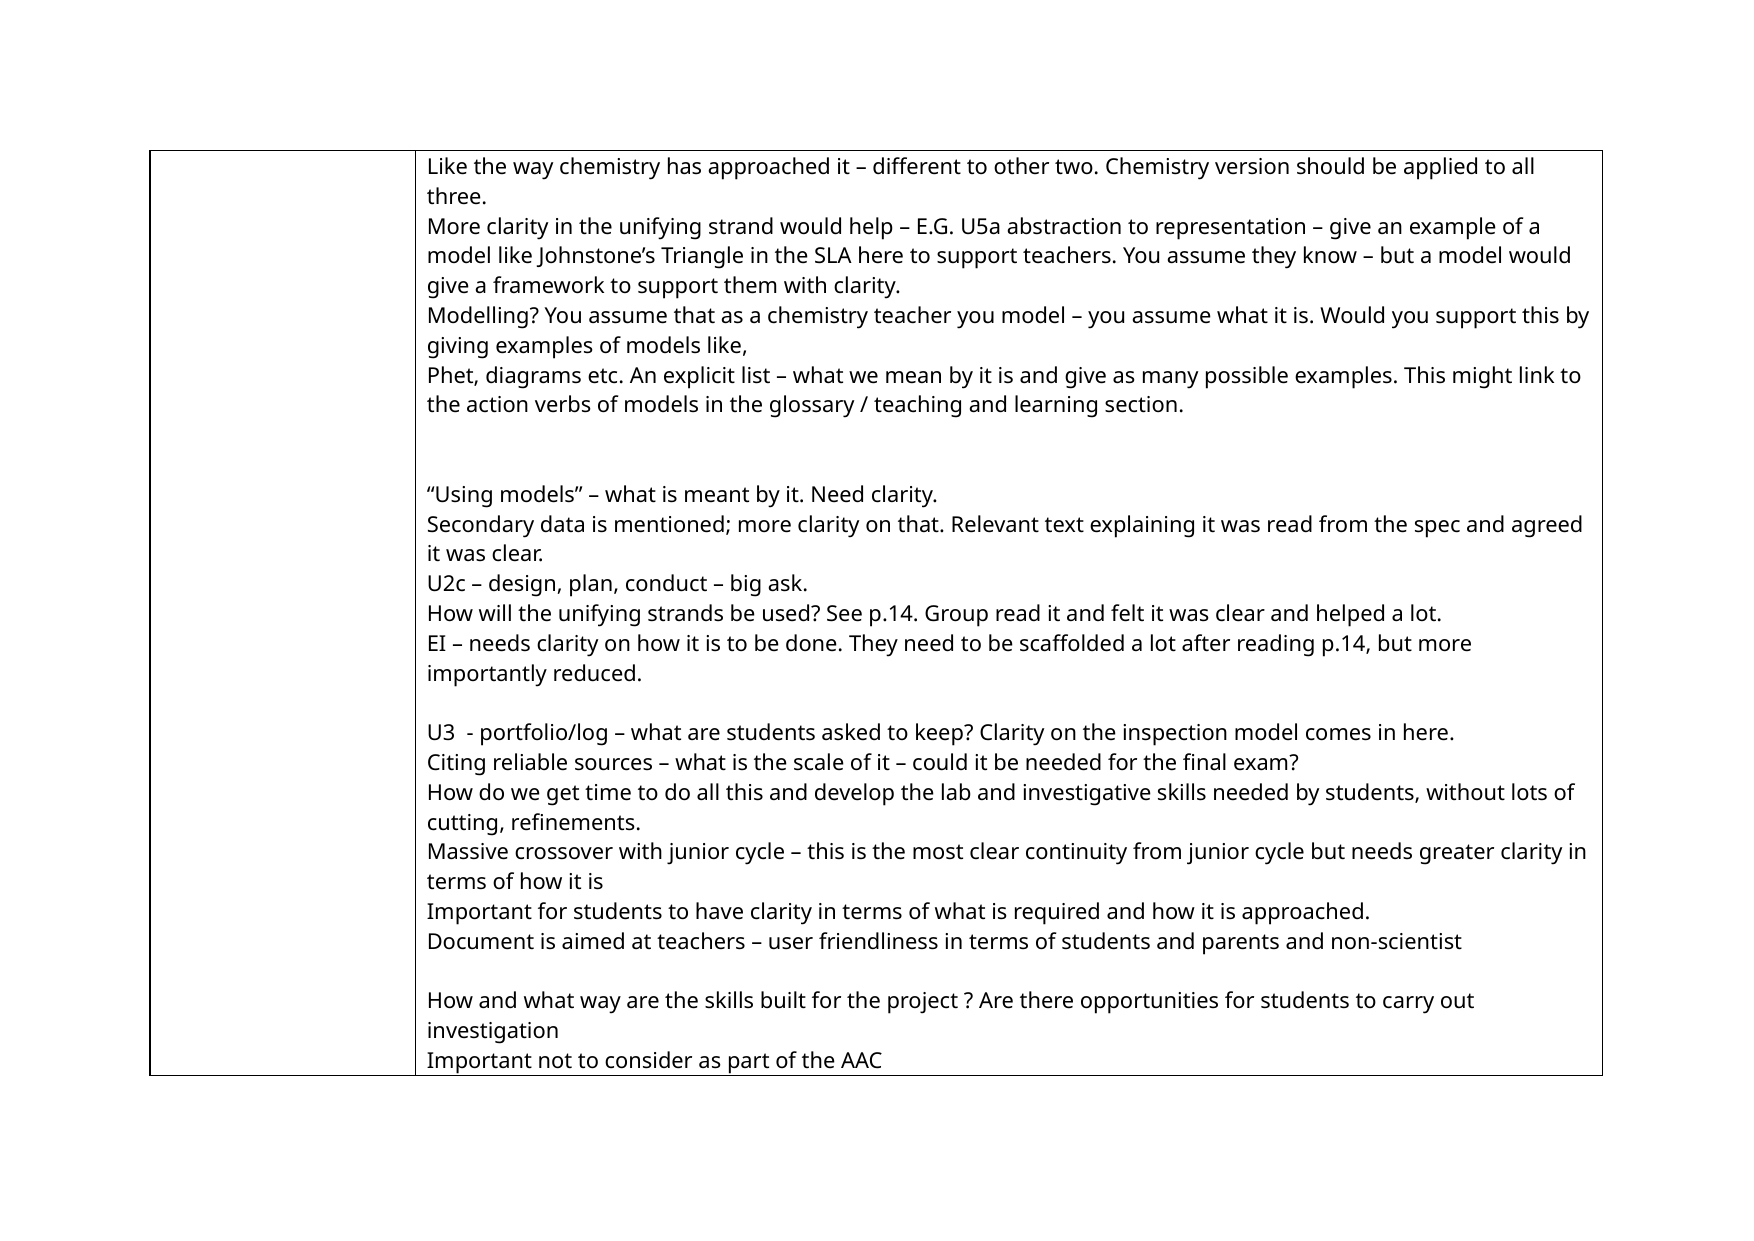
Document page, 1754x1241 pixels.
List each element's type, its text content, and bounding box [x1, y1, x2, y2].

table_cell Like the way chemistry has approached it – different to other two. Chemistry version should be applied to all three. More clarity in the unifying strand would help – E.G. U5a abstraction to representation – give an example of a model like Johnstone’s Triangle in the SLA here to support teachers. You assume they know – but a model would give a framework to support them with clarity. Modelling? You assume that as a chemistry teacher you model – you assume what it is. Would you support this by giving examples of models like, Phet, diagrams etc. An explicit list – what we mean by it is and give as many possible examples. This might link to the action verbs of models in the glossary / teaching and learning section. “Using models” – what is meant by it. Need clarity. Secondary data is mentioned; more clarity on that. Relevant text explaining it was read from the spec and agreed it was clear. U2c – design, plan, conduct – big ask. How will the unifying strands be used? See p.14. Group read it and felt it was clear and helped a lot. EI – needs clarity on how it is to be done. They need to be scaffolded a lot after reading p.14, but more importantly reduced. U3 - portfolio/log – what are students asked to keep? Clarity on the inspection model comes in here. Citing reliable sources – what is the scale of it – could it be needed for the final exam? How do we get time to do all this and develop the lab and investigative skills needed by students, without lots of cutting, refinements. Massive crossover with junior cycle – this is the most clear continuity from junior cycle but needs greater clarity in terms of how it is Important for students to have clarity in terms of what is required and how it is approached. Document is aimed at teachers – user friendliness in terms of students and parents and non-scientist How and what way are the skills built for the project ? Are there opportunities for students to carry out investigation Important not to consider as part of the AAC [416, 151, 1602, 1074]
table_cell [151, 151, 415, 1074]
